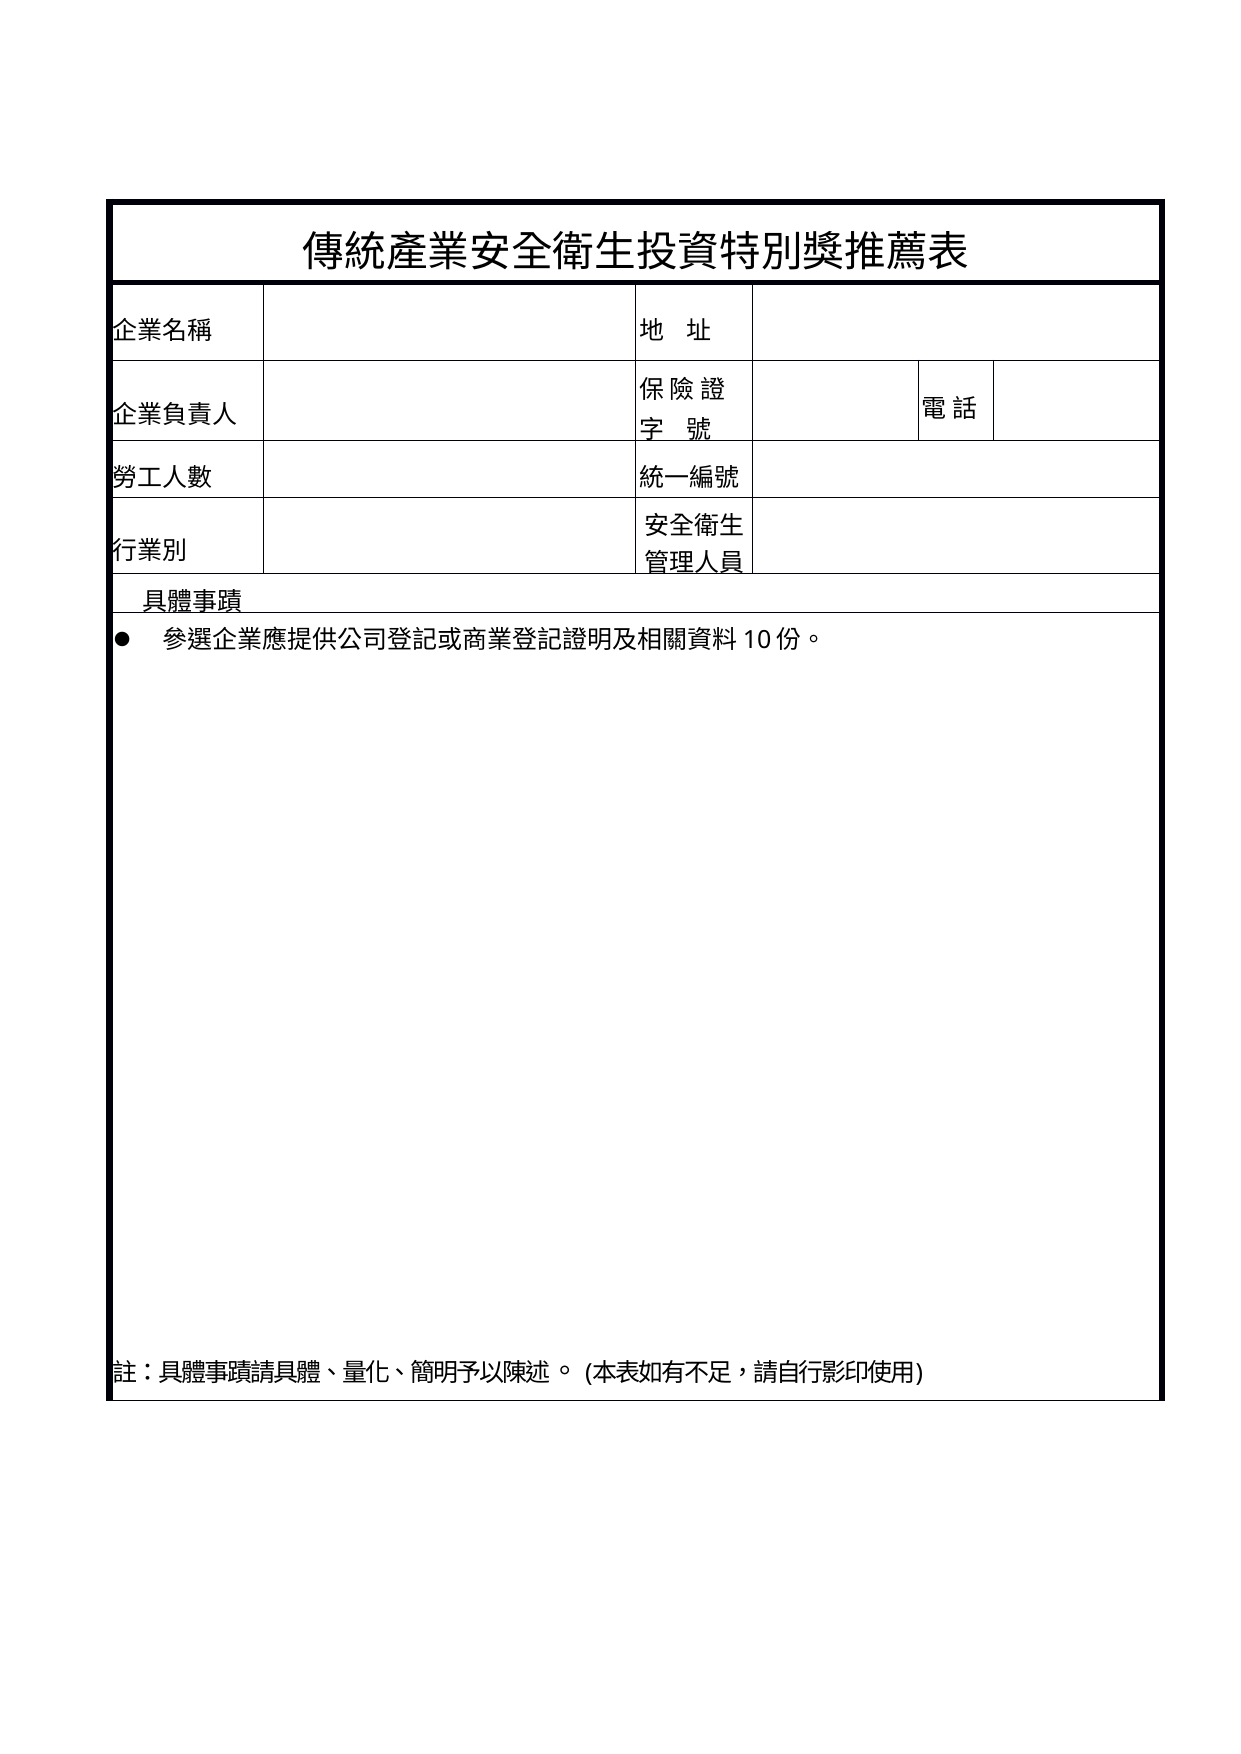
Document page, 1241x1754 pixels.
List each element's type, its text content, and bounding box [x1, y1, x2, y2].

table_cell 企業名稱 [113, 285, 263, 359]
table_header 傳統產業安全衛生投資特別獎推薦表 [113, 205, 1159, 280]
table_cell [994, 361, 1159, 440]
table_cell [264, 498, 635, 573]
table_cell [264, 361, 635, 440]
table_cell 安全衛生管理人員 [636, 498, 752, 573]
table_cell [753, 498, 1159, 573]
table_cell 參選企業應提供公司登記或商業登記證明及相關資料10份。 註：具體事蹟請具體、量化、簡明予以陳述。 (本表如有不足，請自行影印使用) [113, 613, 1159, 1400]
table_cell 具體事蹟 [113, 574, 1159, 612]
table_cell [264, 441, 635, 497]
table_cell 保 險 證 字 號 [636, 361, 752, 440]
table_cell 地 址 [636, 285, 752, 359]
table_cell 勞工人數 [113, 441, 263, 497]
table_cell [753, 441, 1159, 497]
table_cell 統一編號 [636, 441, 752, 497]
table_cell [264, 285, 635, 359]
table_cell 企業負責人 [113, 361, 263, 440]
table_cell 電 話 [919, 361, 993, 440]
table_cell [753, 361, 918, 440]
table_cell 行業別 [113, 498, 263, 573]
table_cell [753, 285, 1159, 359]
